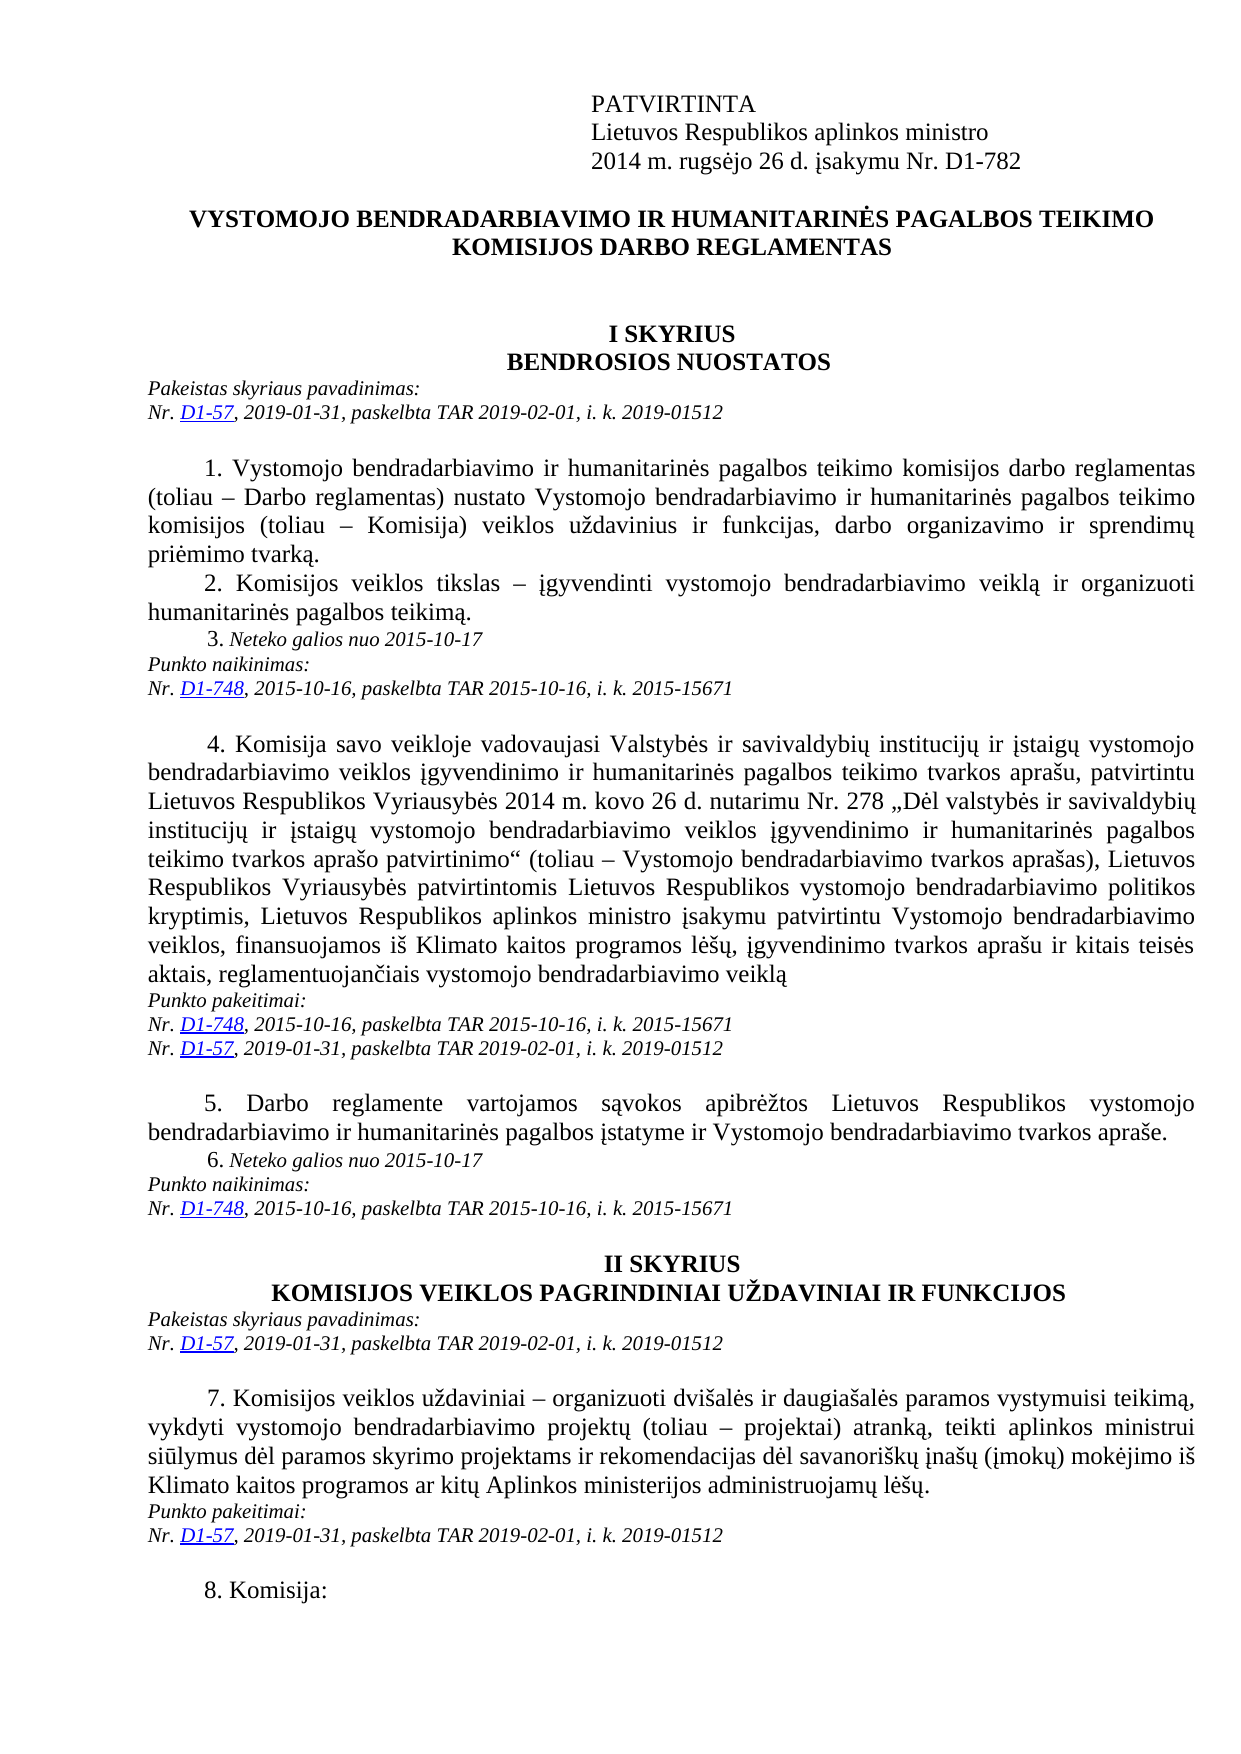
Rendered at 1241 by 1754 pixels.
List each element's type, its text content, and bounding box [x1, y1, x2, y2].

text Nr. D1-57, 2019-01-31, paskelbta TAR 2019-02-01, i. k. 2019-01512 [148, 400, 1196, 424]
text Punkto pakeitimai: [148, 987, 1196, 1012]
text Nr. D1-748, 2015-10-16, paskelbta TAR 2015-10-16, i. k. 2015-15671 [148, 676, 1196, 700]
text 3. Neteko galios nuo 2015-10-17 [148, 626, 1196, 652]
text 8. Komisija: [148, 1575, 1196, 1604]
text Nr. D1-748, 2015-10-16, paskelbta TAR 2015-10-16, i. k. 2015-15671 [148, 1012, 1196, 1036]
subtitle KOMISIJOS VEIKLOS PAGRINDINIAI UŽDAVINIAI IR FUNKCIJOS [148, 1278, 1196, 1307]
text Punkto naikinimas: [148, 1172, 1196, 1196]
subtitle II SKYRIUS [148, 1249, 1196, 1278]
text Lietuvos Respublikos aplinkos ministro [591, 117, 1196, 146]
text Nr. D1-57, 2019-01-31, paskelbta TAR 2019-02-01, i. k. 2019-01512 [148, 1523, 1196, 1547]
text Nr. D1-748, 2015-10-16, paskelbta TAR 2015-10-16, i. k. 2015-15671 [148, 1196, 1196, 1220]
text Pakeistas skyriaus pavadinimas: [148, 376, 1196, 400]
text 2014 m. rugsėjo 26 d. įsakymu Nr. D1-782 [591, 146, 1196, 175]
text Punkto naikinimas: [148, 652, 1196, 676]
text Punkto pakeitimai: [148, 1498, 1196, 1523]
text 1. Vystomojo bendradarbiavimo ir humanitarinės pagalbos teikimo komisijos darbo reglamentas (toliau – Darbo reglamentas) nustato Vystomojo bendradarbiavimo ir humanitarinės pagalbos teikimo komisijos (toliau – Komisija) veiklos uždavinius ir funkcijas, darbo organizavimo ir sprendimų priėmimo tvarką. [148, 453, 1196, 568]
subtitle I SKYRIUS [148, 319, 1196, 347]
text 4. Komisija savo veikloje vadovaujasi Valstybės ir savivaldybių institucijų ir įstaigų vystomojo bendradarbiavimo veiklos įgyvendinimo ir humanitarinės pagalbos teikimo tvarkos aprašu, patvirtintu Lietuvos Respublikos Vyriausybės 2014 m. kovo 26 d. nutarimu Nr. 278 „Dėl valstybės ir savivaldybių institucijų ir įstaigų vystomojo bendradarbiavimo veiklos įgyvendinimo ir humanitarinės pagalbos teikimo tvarkos aprašo patvirtinimo“ (toliau – Vystomojo bendradarbiavimo tvarkos aprašas), Lietuvos Respublikos Vyriausybės patvirtintomis Lietuvos Respublikos vystomojo bendradarbiavimo politikos kryptimis, Lietuvos Respublikos aplinkos ministro įsakymu patvirtintu Vystomojo bendradarbiavimo veiklos, finansuojamos iš Klimato kaitos programos lėšų, įgyvendinimo tvarkos aprašu ir kitais teisės aktais, reglamentuojančiais vystomojo bendradarbiavimo veiklą [148, 729, 1196, 987]
text Pakeistas skyriaus pavadinimas: [148, 1307, 1196, 1331]
text 6. Neteko galios nuo 2015-10-17 [148, 1146, 1196, 1172]
subtitle BENDROSIOS NUOSTATOS [148, 347, 1196, 376]
text Nr. D1-57, 2019-01-31, paskelbta TAR 2019-02-01, i. k. 2019-01512 [148, 1331, 1196, 1355]
text 2. Komisijos veiklos tikslas – įgyvendinti vystomojo bendradarbiavimo veiklą ir organizuoti humanitarinės pagalbos teikimą. [148, 568, 1196, 626]
text PATVIRTINTA [591, 89, 1196, 117]
text Nr. D1-57, 2019-01-31, paskelbta TAR 2019-02-01, i. k. 2019-01512 [148, 1036, 1196, 1060]
text 7. Komisijos veiklos uždaviniai – organizuoti dvišalės ir daugiašalės paramos vystymuisi teikimą, vykdyti vystomojo bendradarbiavimo projektų (toliau – projektai) atranką, teikti aplinkos ministrui siūlymus dėl paramos skyrimo projektams ir rekomendacijas dėl savanoriškų įnašų (įmokų) mokėjimo iš Klimato kaitos programos ar kitų Aplinkos ministerijos administruojamų lėšų. [148, 1383, 1196, 1498]
text VYSTOMOJO BENDRADARBIAVIMO IR HUMANITARINĖS PAGALBOS TEIKIMO KOMISIJOS DARBO REGLAMENTAS [148, 204, 1196, 261]
text 5. Darbo reglamente vartojamos sąvokos apibrėžtos Lietuvos Respublikos vystomojo bendradarbiavimo ir humanitarinės pagalbos įstatyme ir Vystomojo bendradarbiavimo tvarkos apraše. [148, 1088, 1196, 1146]
